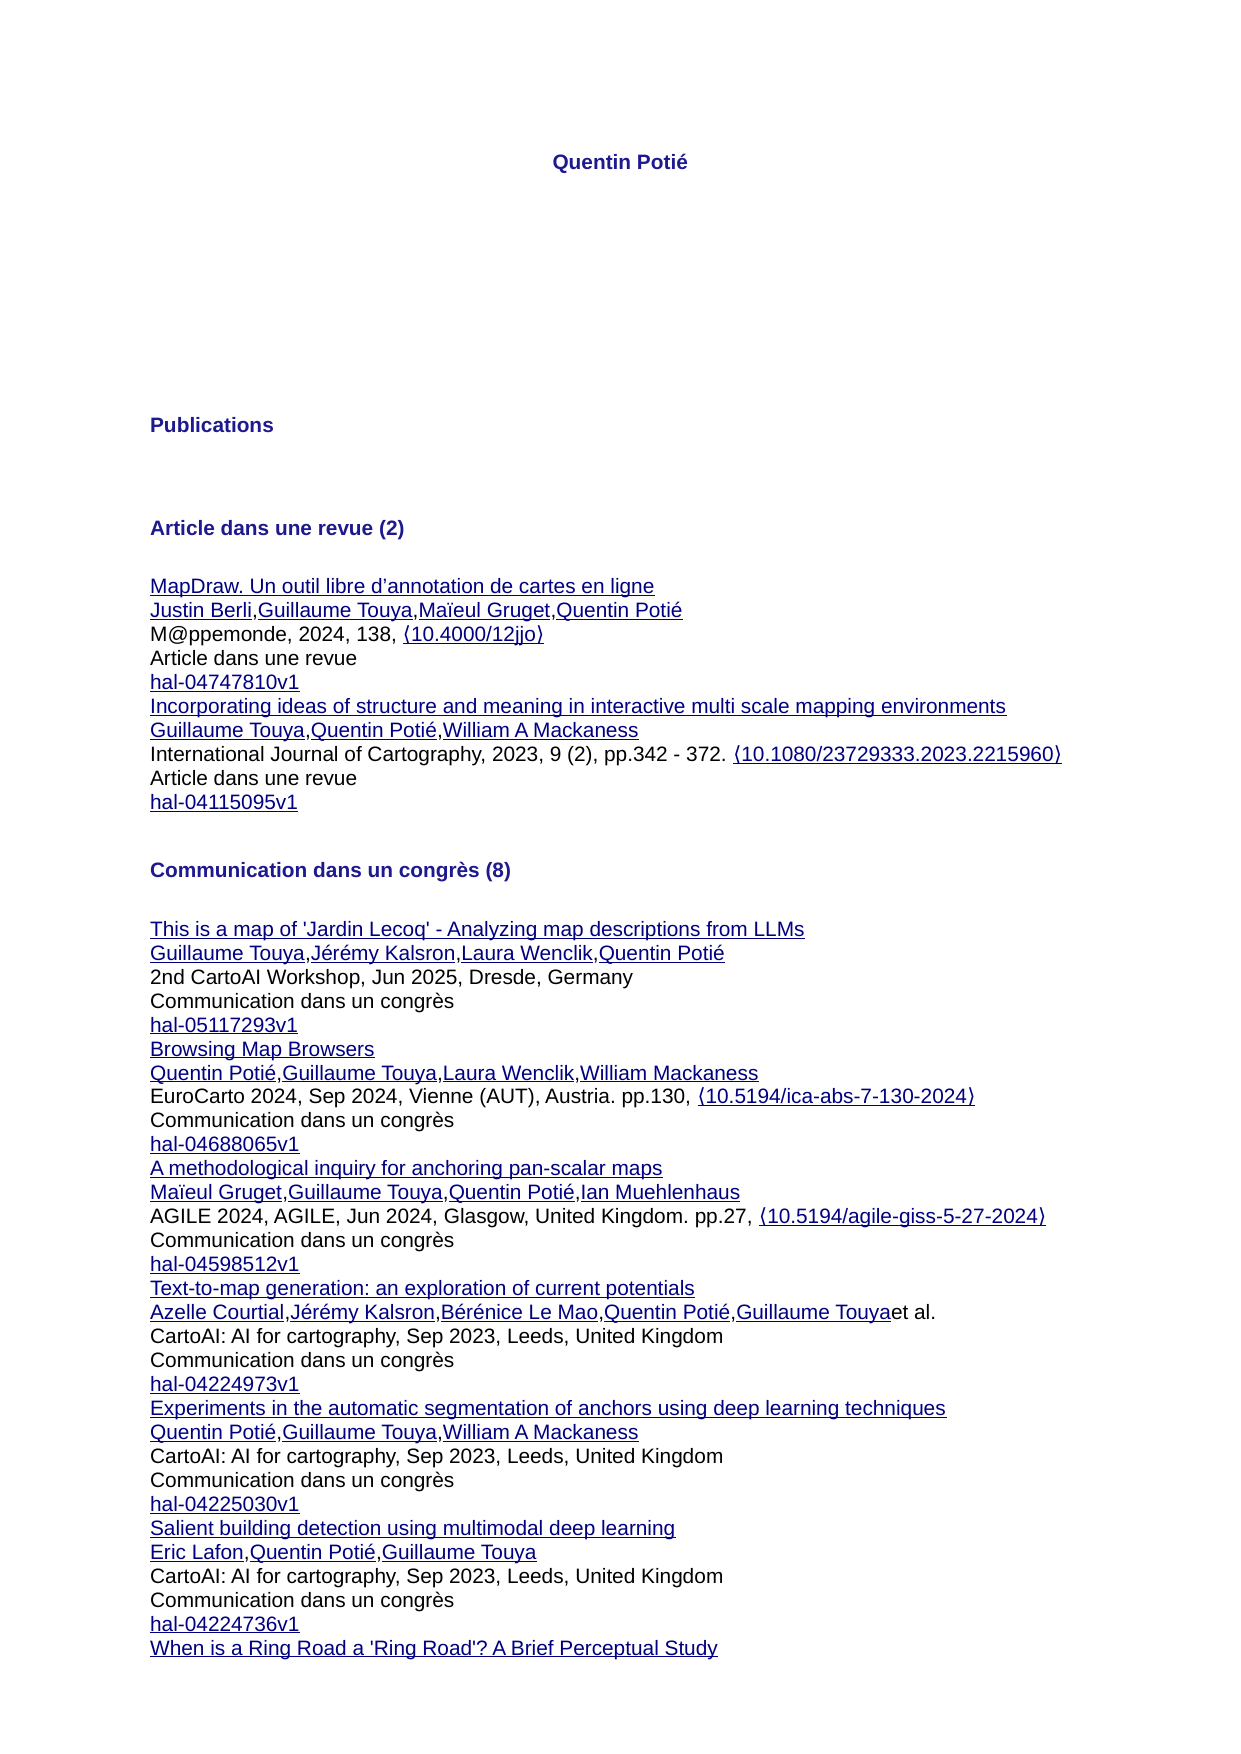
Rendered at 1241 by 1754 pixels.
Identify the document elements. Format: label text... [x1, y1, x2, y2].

table_cell Text-to-map generation: an exploration of current potentials Azelle Courtial,Jérémy Kalsron,Bérénice Le Mao,Quentin Potié,Guillaume Touyaet al. CartoAI: AI for cartography, Sep 2023, Leeds, United Kingdom Communication dans un congrès hal-04224973v1 [150, 1276, 1090, 1396]
table_cell Incorporating ideas of structure and meaning in interactive multi scale mapping environments Guillaume Touya,Quentin Potié,William A Mackaness International Journal of Cartography, 2023, 9 (2), pp.342 - 372. ⟨10.1080/23729333.2023.2215960⟩ Article dans une revue hal-04115095v1 [150, 694, 1090, 813]
table_header MapDraw. Un outil libre d’annotation de cartes en ligne Justin Berli,Guillaume Touya,Maïeul Gruget,Quentin Potié M@ppemonde, 2024, 138, ⟨10.4000/12jjo⟩ Article dans une revue hal-04747810v1 [150, 574, 1090, 694]
table_cell Experiments in the automatic segmentation of anchors using deep learning techniques Quentin Potié,Guillaume Touya,William A Mackaness CartoAI: AI for cartography, Sep 2023, Leeds, United Kingdom Communication dans un congrès hal-04225030v1 [150, 1396, 1090, 1516]
subtitle Quentin Potié [150, 150, 1090, 174]
table_cell Salient building detection using multimodal deep learning Eric Lafon,Quentin Potié,Guillaume Touya CartoAI: AI for cartography, Sep 2023, Leeds, United Kingdom Communication dans un congrès hal-04224736v1 [150, 1516, 1090, 1635]
table_header This is a map of 'Jardin Lecoq' - Analyzing map descriptions from LLMs Guillaume Touya,Jérémy Kalsron,Laura Wenclik,Quentin Potié 2nd CartoAI Workshop, Jun 2025, Dresde, Germany Communication dans un congrès hal-05117293v1 [150, 917, 1090, 1036]
subtitle Article dans une revue (2) [150, 516, 1090, 539]
table_cell When is a Ring Road a 'Ring Road'? A Brief Perceptual Study [150, 1635, 1090, 1659]
subtitle Publications [150, 412, 1090, 436]
table_cell A methodological inquiry for anchoring pan-scalar maps Maïeul Gruget,Guillaume Touya,Quentin Potié,Ian Muehlenhaus AGILE 2024, AGILE, Jun 2024, Glasgow, United Kingdom. pp.27, ⟨10.5194/agile-giss-5-27-2024⟩ Communication dans un congrès hal-04598512v1 [150, 1156, 1090, 1276]
subtitle Communication dans un congrès (8) [150, 858, 1090, 882]
table_cell Browsing Map Browsers Quentin Potié,Guillaume Touya,Laura Wenclik,William Mackaness EuroCarto 2024, Sep 2024, Vienne (AUT), Austria. pp.130, ⟨10.5194/ica-abs-7-130-2024⟩ Communication dans un congrès hal-04688065v1 [150, 1036, 1090, 1156]
